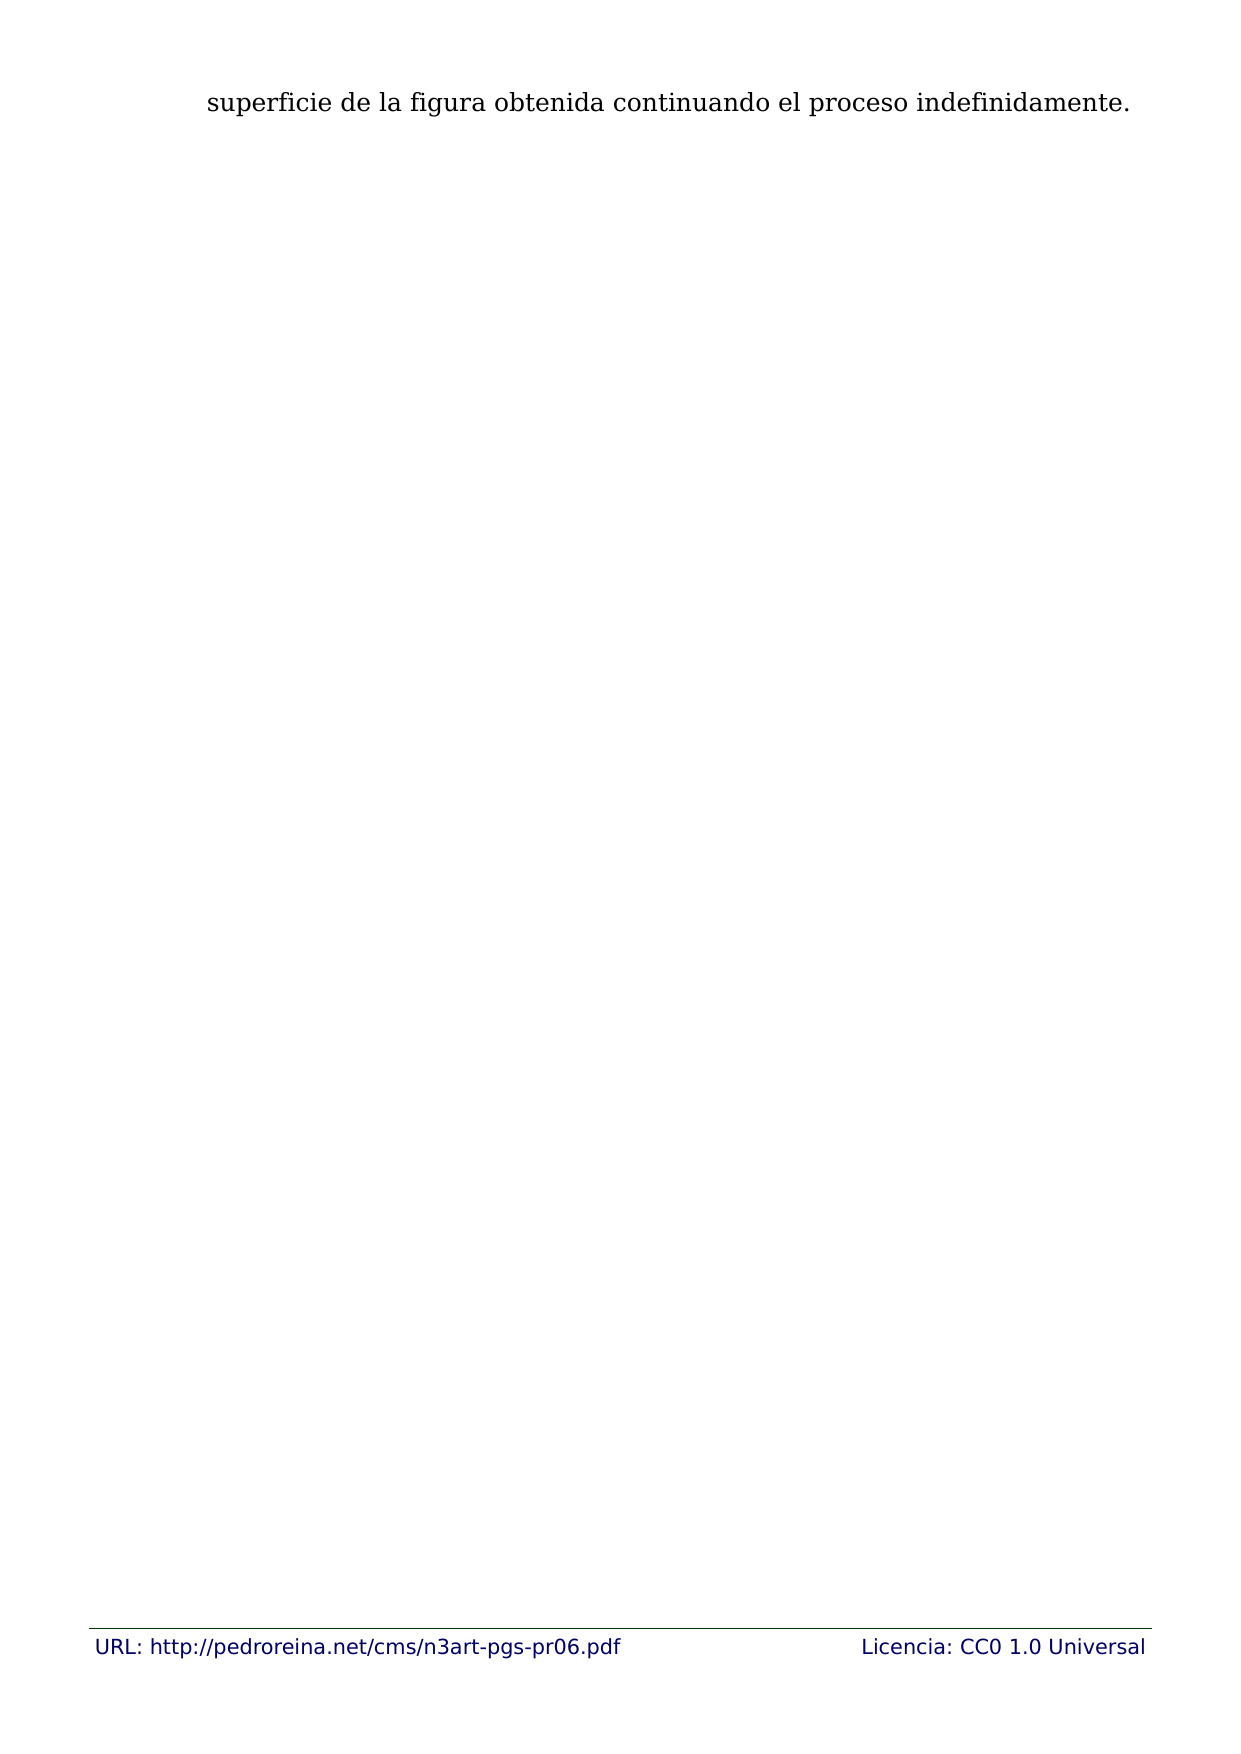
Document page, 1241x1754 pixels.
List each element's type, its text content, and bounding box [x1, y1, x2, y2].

text superficie de la figura obtenida continuando el proceso indefinidamente. [148, 88, 1152, 118]
